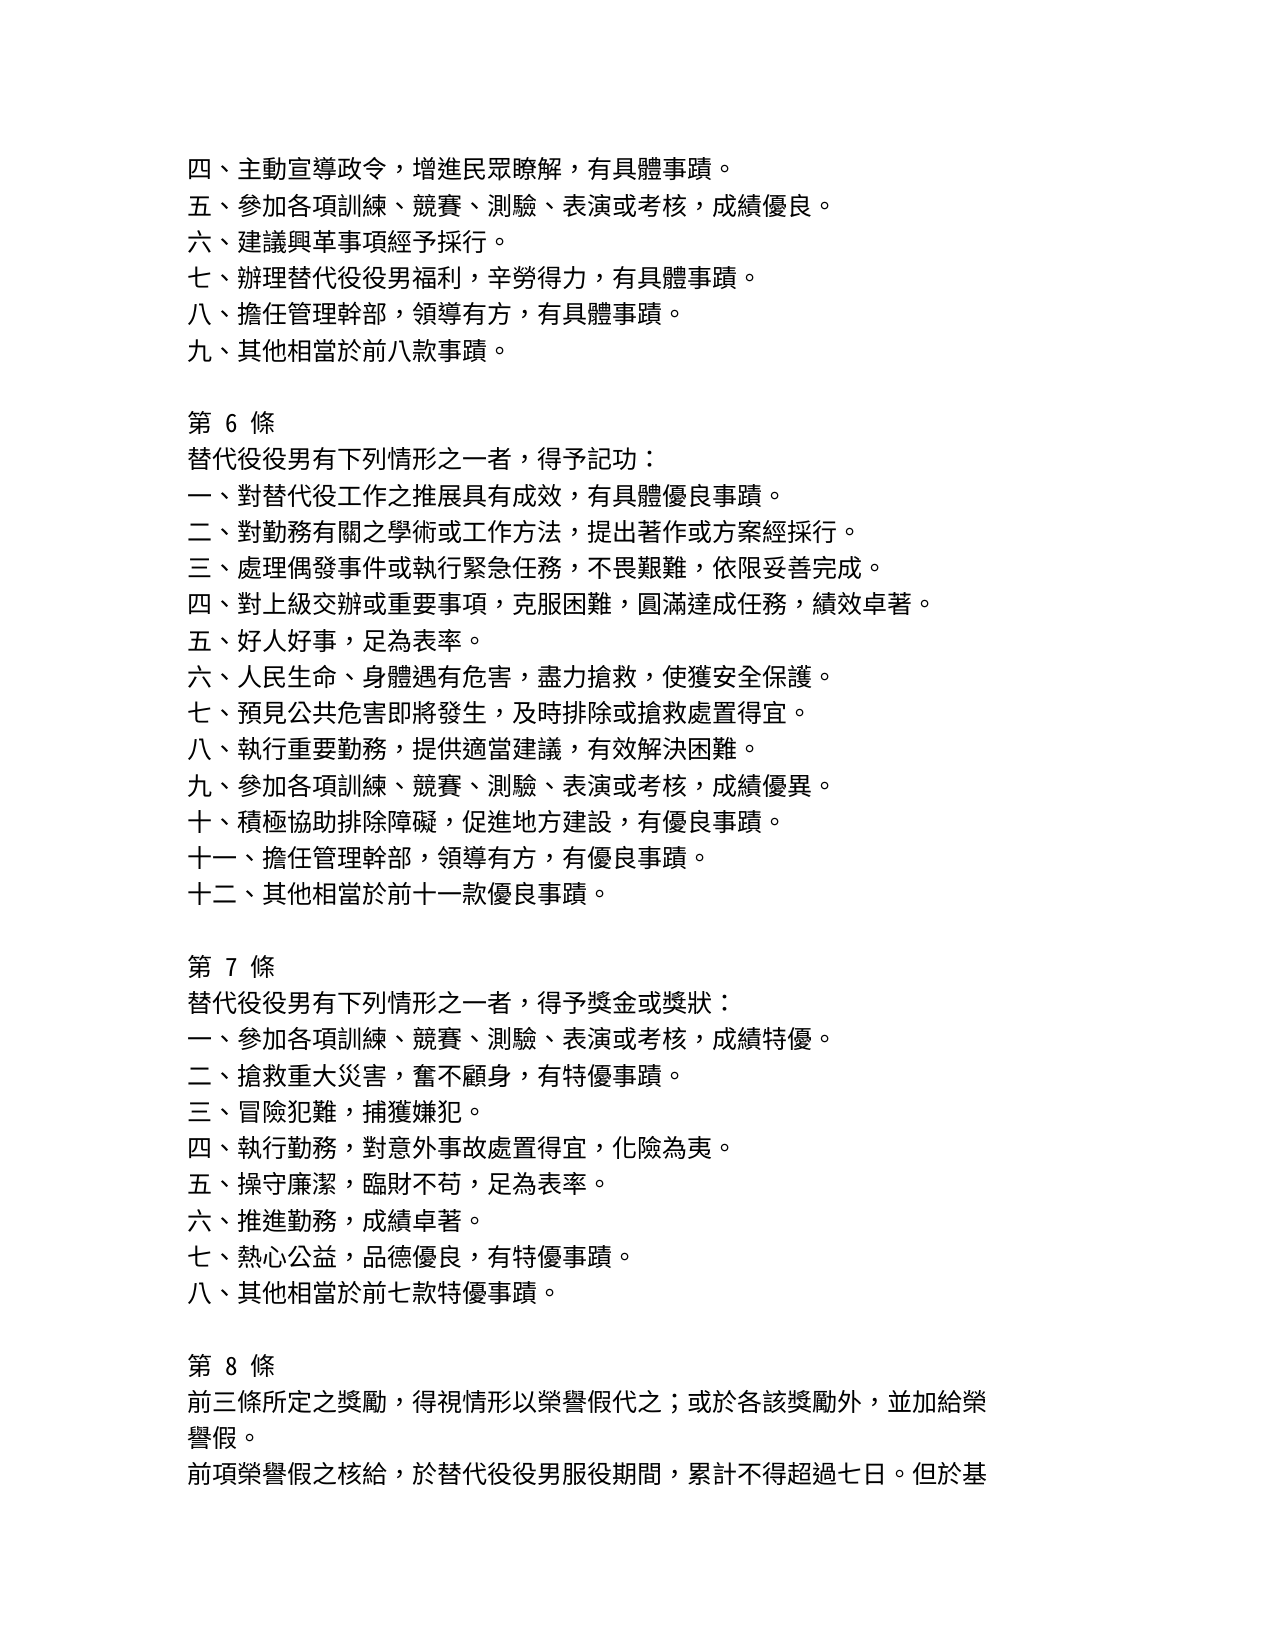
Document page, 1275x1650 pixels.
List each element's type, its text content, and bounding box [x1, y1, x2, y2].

text 二、對勤務有關之學術或工作方法，提出著作或方案經採行。 [187, 512, 1087, 549]
text 七、辦理替代役役男福利，辛勞得力，有具體事蹟。 [187, 259, 1087, 295]
text 替代役役男有下列情形之一者，得予獎金或獎狀： [187, 984, 1087, 1020]
text 五、好人好事，足為表率。 [187, 621, 1087, 657]
text 十、積極協助排除障礙，促進地方建設，有優良事蹟。 [187, 802, 1087, 839]
text 九、參加各項訓練、競賽、測驗、表演或考核，成績優異。 [187, 766, 1087, 802]
text 八、擔任管理幹部，領導有方，有具體事蹟。 [187, 295, 1087, 331]
text 八、執行重要勤務，提供適當建議，有效解決困難。 [187, 730, 1087, 766]
text 九、其他相當於前八款事蹟。 [187, 331, 1087, 367]
text 八、其他相當於前七款特優事蹟。 [187, 1274, 1087, 1310]
text 十二、其他相當於前十一款優良事蹟。 [187, 875, 1087, 911]
text 四、執行勤務，對意外事故處置得宜，化險為夷。 [187, 1129, 1087, 1165]
text 前三條所定之獎勵，得視情形以榮譽假代之；或於各該獎勵外，並加給榮 [187, 1382, 1087, 1419]
text 四、主動宣導政令，增進民眾瞭解，有具體事蹟。 [187, 150, 1087, 186]
text 五、操守廉潔，臨財不苟，足為表率。 [187, 1165, 1087, 1201]
text 前項榮譽假之核給，於替代役役男服役期間，累計不得超過七日。但於基 [187, 1455, 1087, 1491]
text 替代役役男有下列情形之一者，得予記功： [187, 440, 1087, 476]
text 六、人民生命、身體遇有危害，盡力搶救，使獲安全保護。 [187, 657, 1087, 694]
text 二、搶救重大災害，奮不顧身，有特優事蹟。 [187, 1056, 1087, 1092]
text 六、建議興革事項經予採行。 [187, 222, 1087, 259]
text 四、對上級交辦或重要事項，克服困難，圓滿達成任務，績效卓著。 [187, 585, 1087, 621]
text 第 6 條 [187, 404, 1087, 440]
text 一、參加各項訓練、競賽、測驗、表演或考核，成績特優。 [187, 1020, 1087, 1056]
text 五、參加各項訓練、競賽、測驗、表演或考核，成績優良。 [187, 186, 1087, 222]
text 七、預見公共危害即將發生，及時排除或搶救處置得宜。 [187, 694, 1087, 730]
text 第 7 條 [187, 947, 1087, 984]
text 譽假。 [187, 1419, 1087, 1455]
text 六、推進勤務，成績卓著。 [187, 1201, 1087, 1237]
text 第 8 條 [187, 1346, 1087, 1382]
text 十一、擔任管理幹部，領導有方，有優良事蹟。 [187, 839, 1087, 875]
text 一、對替代役工作之推展具有成效，有具體優良事蹟。 [187, 476, 1087, 512]
text 七、熱心公益，品德優良，有特優事蹟。 [187, 1237, 1087, 1274]
text 三、冒險犯難，捕獲嫌犯。 [187, 1092, 1087, 1129]
text 三、處理偶發事件或執行緊急任務，不畏艱難，依限妥善完成。 [187, 549, 1087, 585]
